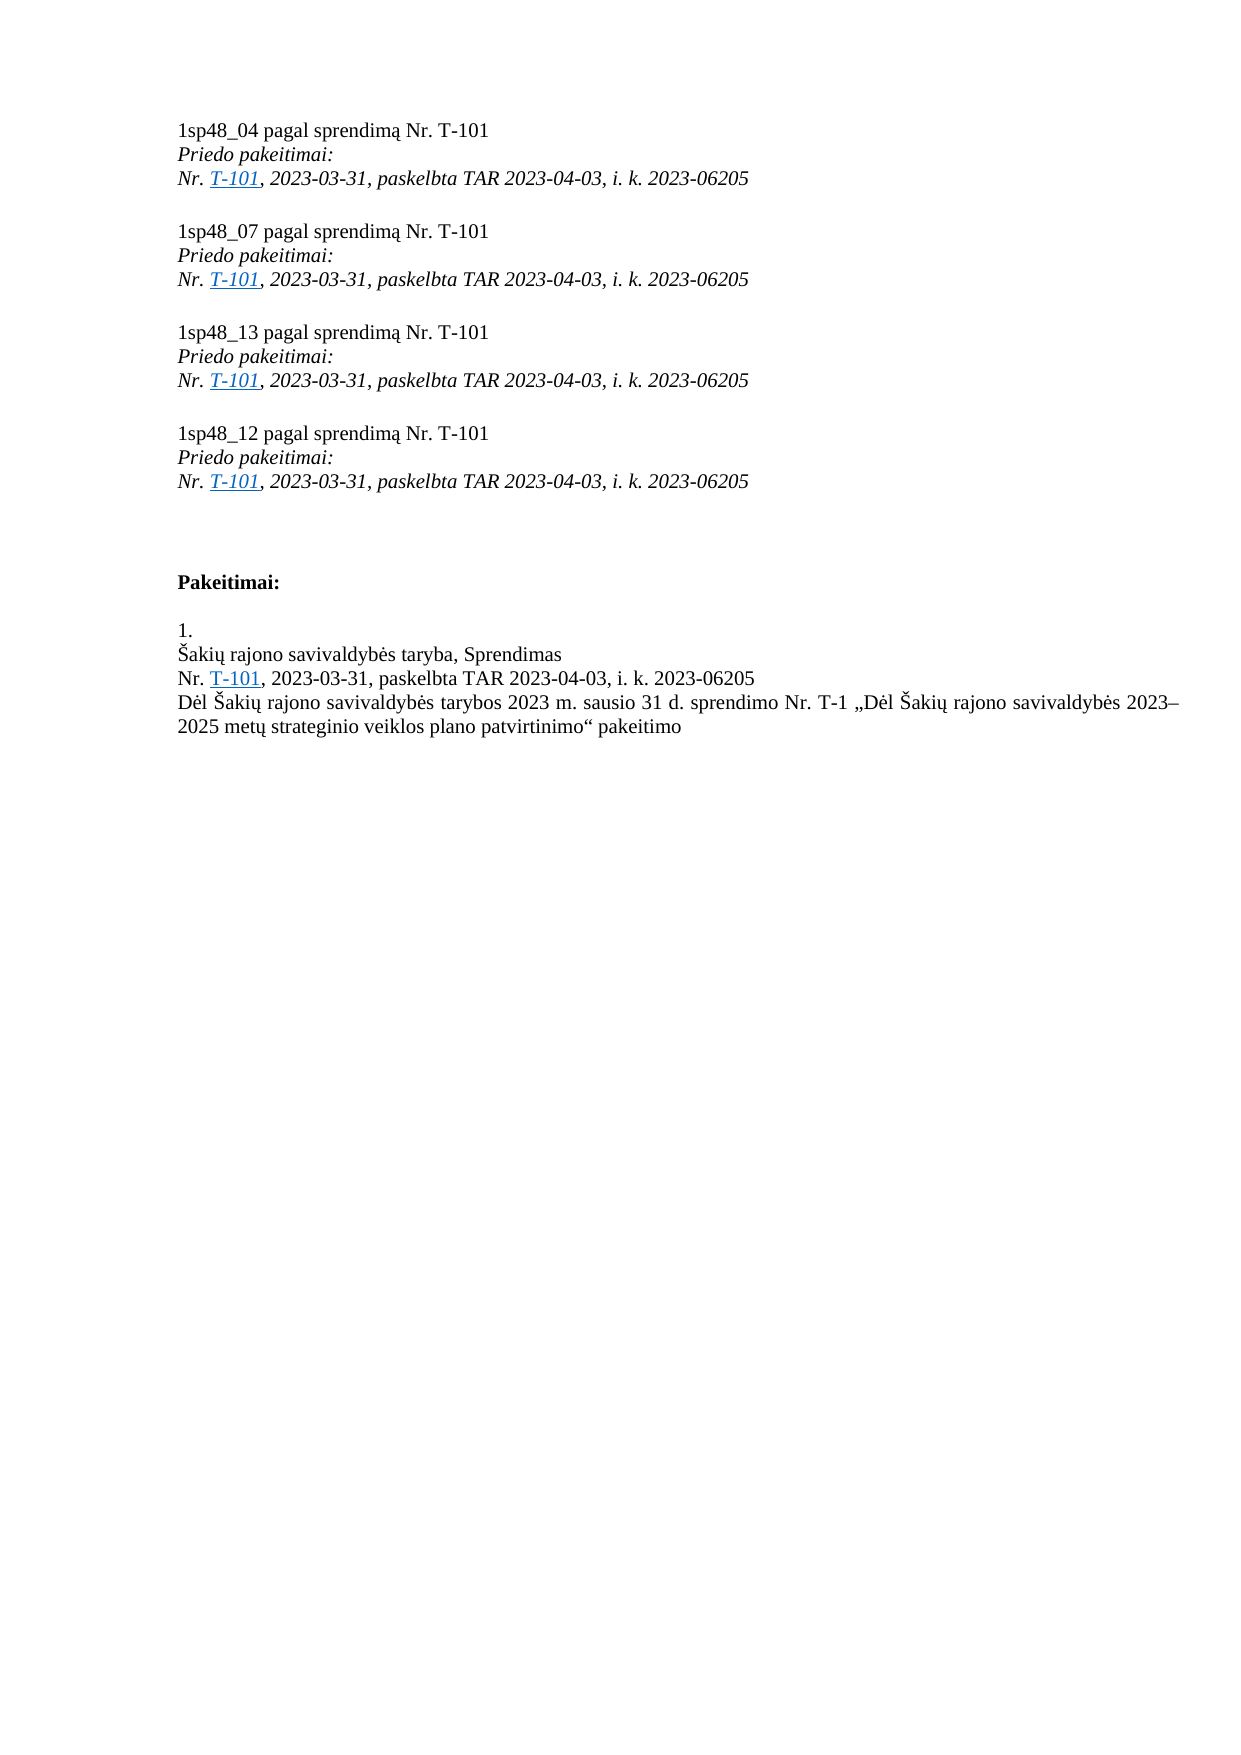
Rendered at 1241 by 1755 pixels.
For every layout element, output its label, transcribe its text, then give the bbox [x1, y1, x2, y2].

text 1sp48_13 pagal sprendimą Nr. T-101 [177, 320, 1181, 344]
text Šakių rajono savivaldybės taryba, Sprendimas [177, 642, 1181, 666]
text Nr. T-101, 2023-03-31, paskelbta TAR 2023-04-03, i. k. 2023-06205 [177, 166, 1181, 190]
text 1sp48_12 pagal sprendimą Nr. T-101 [177, 421, 1181, 445]
text Priedo pakeitimai: [177, 445, 1181, 469]
text 1sp48_04 pagal sprendimą Nr. T-101 [177, 118, 1181, 142]
text 1sp48_07 pagal sprendimą Nr. T-101 [177, 219, 1181, 243]
text Nr. T-101, 2023-03-31, paskelbta TAR 2023-04-03, i. k. 2023-06205 [177, 469, 1181, 493]
text Priedo pakeitimai: [177, 243, 1181, 267]
text Pakeitimai: [177, 570, 1181, 594]
text Nr. T-101, 2023-03-31, paskelbta TAR 2023-04-03, i. k. 2023-06205 [177, 368, 1181, 392]
text Dėl Šakių rajono savivaldybės tarybos 2023 m. sausio 31 d. sprendimo Nr. T-1 „Dėl Šakių rajono savivaldybės 2023–2025 metų strateginio veiklos plano patvirtinimo“ pakeitimo [177, 690, 1181, 738]
text 1. [177, 618, 1181, 642]
text Nr. T-101, 2023-03-31, paskelbta TAR 2023-04-03, i. k. 2023-06205 [177, 666, 1181, 690]
text Priedo pakeitimai: [177, 142, 1181, 166]
text Nr. T-101, 2023-03-31, paskelbta TAR 2023-04-03, i. k. 2023-06205 [177, 267, 1181, 291]
text Priedo pakeitimai: [177, 344, 1181, 368]
